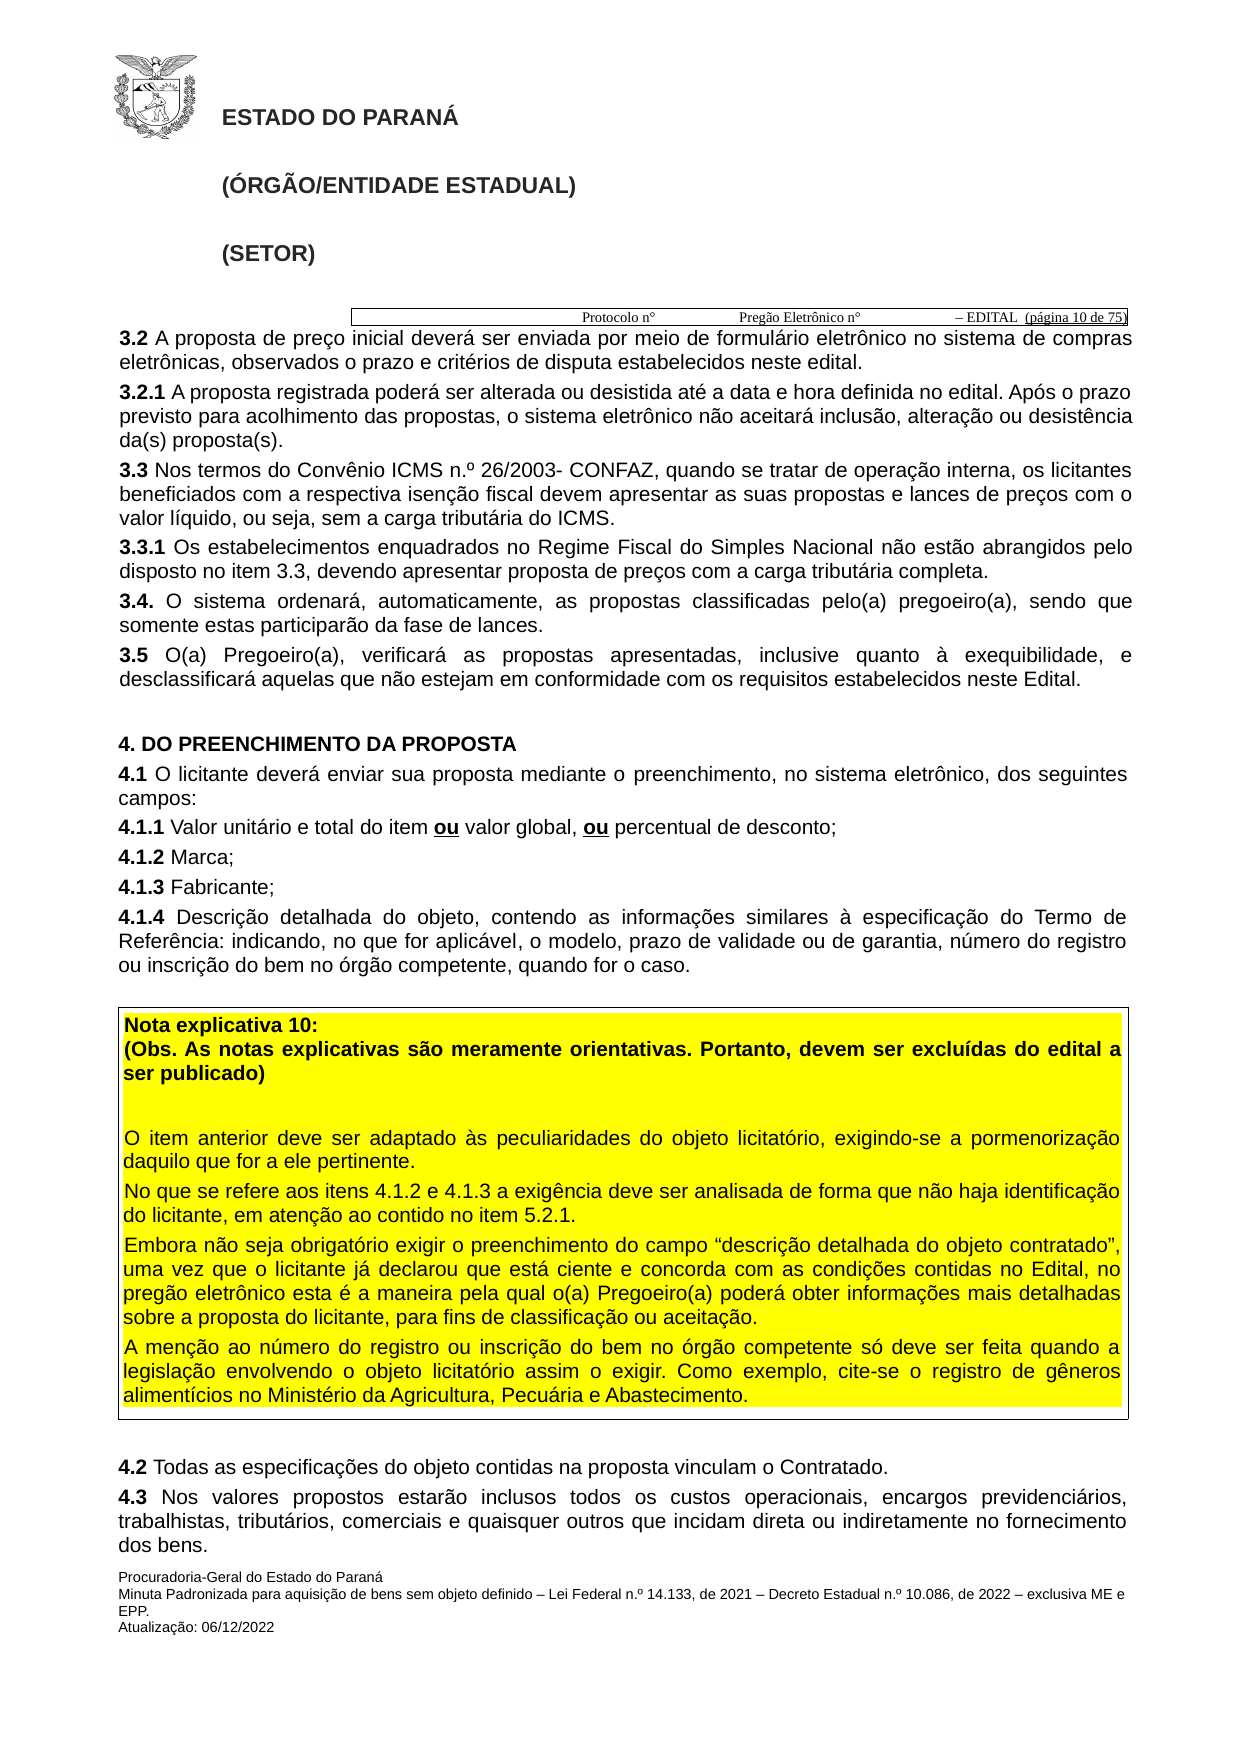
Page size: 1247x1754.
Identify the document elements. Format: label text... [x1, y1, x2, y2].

list 4.2 Todas as especificações do objeto contidas na proposta vinculam o Contratado. [118, 1455, 1128, 1479]
text 3.2.1 A proposta registrada poderá ser alterada ou desistida até a data e hora definida no edital. Após o prazo previsto para acolhimento das propostas, o sistema eletrônico não aceitará inclusão, alteração ou desistência da(s) proposta(s). [119, 379, 1134, 451]
table_header Nota explicativa 10: (Obs. As notas explicativas são meramente orientativas. Portanto, devem ser excluídas do edital a ser publicado) O item anterior deve ser adaptado às peculiaridades do objeto licitatório, exigindo-se a pormenorização daquilo que for a ele pertinente. No que se refere aos itens 4.1.2 e 4.1.3 a exigência deve ser analisada de forma que não haja identificação do licitante, em atenção ao contido no item 5.2.1. Embora não seja obrigatório exigir o preenchimento do campo “descrição detalhada do objeto contratado”, uma vez que o licitante já declarou que está ciente e concorda com as condições contidas no Edital, no pregão eletrônico esta é a maneira pela qual o(a) Pregoeiro(a) poderá obter informações mais detalhadas sobre a proposta do licitante, para fins de classificação ou aceitação. A menção ao número do registro ou inscrição do bem no órgão competente só deve ser feita quando a legislação envolvendo o objeto licitatório assim o exigir. Como exemplo, cite-se o registro de gêneros alimentícios no Ministério da Agricultura, Pecuária e Abastecimento. [119, 1008, 1128, 1418]
list 4.3 Nos valores propostos estarão inclusos todos os custos operacionais, encargos previdenciários, trabalhistas, tributários, comerciais e quaisquer outros que incidam direta ou indiretamente no fornecimento dos bens. [118, 1485, 1128, 1557]
text 4.1.1 Valor unitário e total do item ou valor global, ou percentual de desconto; [118, 815, 1128, 839]
text 4. DO PREENCHIMENTO DA PROPOSTA [118, 731, 1128, 755]
text 3.2 A proposta de preço inicial deverá ser enviada por meio de formulário eletrônico no sistema de compras eletrônicas, observados o prazo e critérios de disputa estabelecidos neste edital. [119, 326, 1134, 374]
text 4.1.4 Descrição detalhada do objeto, contendo as informações similares à especificação do Termo de Referência: indicando, no que for aplicável, o modelo, prazo de validade ou de garantia, número do registro ou inscrição do bem no órgão competente, quando for o caso. [118, 905, 1128, 977]
text 4.1.2 Marca; [118, 845, 1128, 869]
text 4.1.3 Fabricante; [118, 875, 1128, 899]
text 3.3 Nos termos do Convênio ICMS n.º 26/2003- CONFAZ, quando se tratar de operação interna, os licitantes beneficiados com a respectiva isenção fiscal devem apresentar as suas propostas e lances de preços com o valor líquido, ou seja, sem a carga tributária do ICMS. [119, 457, 1134, 529]
text 3.5 O(a) Pregoeiro(a), verificará as propostas apresentadas, inclusive quanto à exequibilidade, e desclassificará aquelas que não estejam em conformidade com os requisitos estabelecidos neste Edital. [119, 643, 1134, 691]
text 4.1 O licitante deverá enviar sua proposta mediante o preenchimento, no sistema eletrônico, dos seguintes campos: [118, 761, 1128, 809]
text 3.4. O sistema ordenará, automaticamente, as propostas classificadas pelo(a) pregoeiro(a), sendo que somente estas participarão da fase de lances. [119, 589, 1134, 637]
picture [113, 54, 199, 140]
text 3.3.1 Os estabelecimentos enquadrados no Regime Fiscal do Simples Nacional não estão abrangidos pelo disposto no item 3.3, devendo apresentar proposta de preços com a carga tributária completa. [119, 535, 1134, 583]
